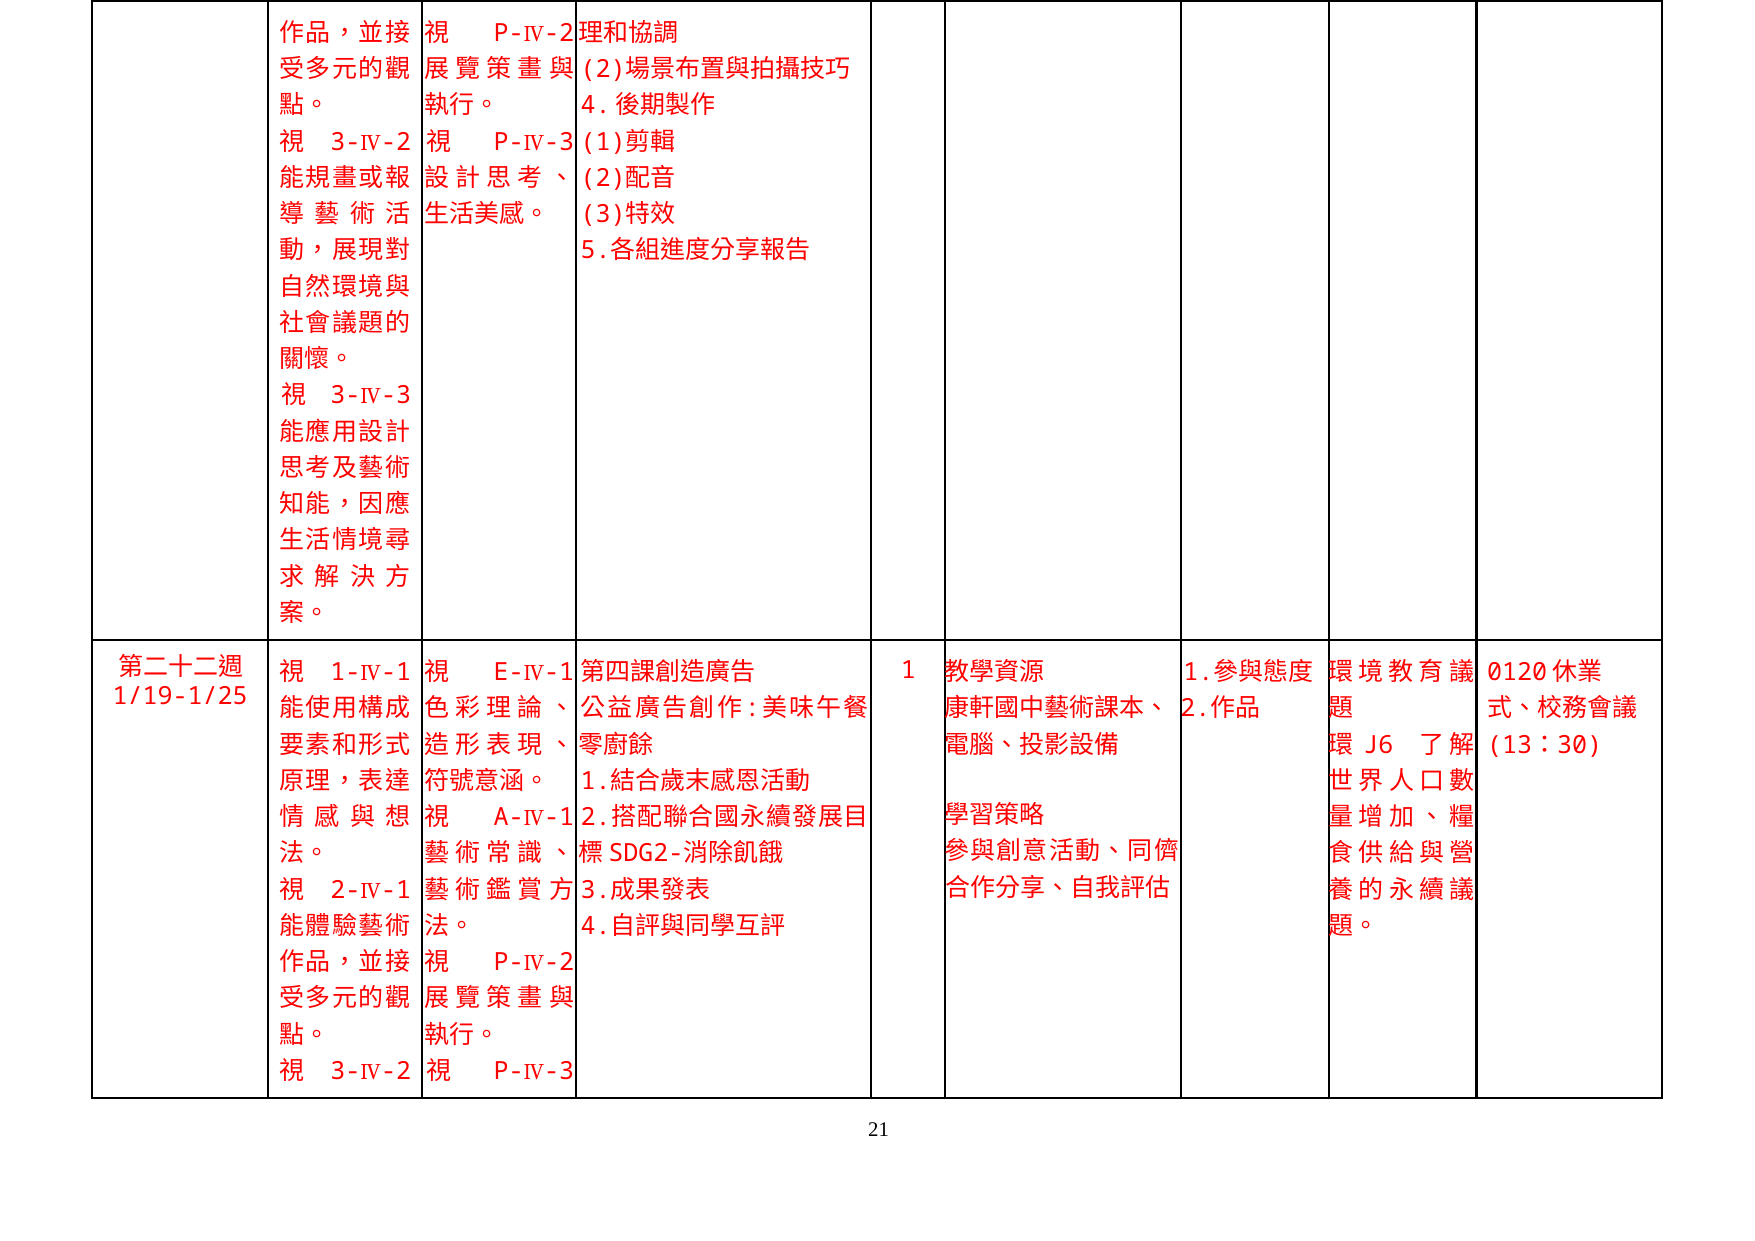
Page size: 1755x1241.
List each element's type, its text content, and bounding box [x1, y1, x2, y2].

table_cell 理和協調 (2)場景布置與拍攝技巧 4. 後期製作 (1)剪輯 (2)配音 (3)特效 5.各組進度分享報告 [577, 2, 870, 639]
table_cell 第四課創造廣告 公益廣告創作:美味午餐零廚餘 1.結合歲末感恩活動 2.搭配聯合國永續發展目標SDG2-消除飢餓 3.成果發表 4.自評與同學互評 [577, 641, 870, 1097]
table_cell [1182, 2, 1328, 639]
table_cell 視1-Ⅳ-1 能使用構成要素和形式原理，表達情感與想法。 視2-Ⅳ-1 能體驗藝術作品，並接受多元的觀點。 視3-Ⅳ-2 [269, 641, 421, 1097]
table_cell 作品，並接受多元的觀點。 視3-Ⅳ-2 能規畫或報導藝術活動，展現對自然環境與社會議題的關懷。 視3-Ⅳ-3 能應用設計思考及藝術知能，因應生活情境尋求解決方案。 [269, 2, 421, 639]
table_cell 教學資源 康軒國中藝術課本、 電腦、投影設備 學習策略 參與創意活動、同儕合作分享、自我評估 [946, 641, 1180, 1097]
table_cell 環境教育議題 環J6 了解世界人口數量增加、糧食供給與營養的永續議題。 [1330, 641, 1475, 1097]
table_cell 視P-Ⅳ-2 展覽策畫與執行。 視P-Ⅳ-3 設計思考、生活美感。 [423, 2, 575, 639]
table_cell 1.參與態度 2.作品 [1182, 641, 1328, 1097]
table_cell 0120休業式、校務會議(13：30) [1478, 641, 1661, 1097]
table_cell [93, 2, 267, 639]
table_cell [872, 2, 944, 639]
table_cell [946, 2, 1180, 639]
table_cell 1 [872, 641, 944, 1097]
table_cell 第二十二週1/19-1/25 [93, 641, 267, 1097]
table_cell [1478, 2, 1661, 639]
table_cell 視E-Ⅳ-1 色彩理論、造形表現、符號意涵。 視A-Ⅳ-1 藝術常識、藝術鑑賞方法。 視P-Ⅳ-2 展覽策畫與執行。 視P-Ⅳ-3 [423, 641, 575, 1097]
table_cell [1330, 2, 1475, 639]
